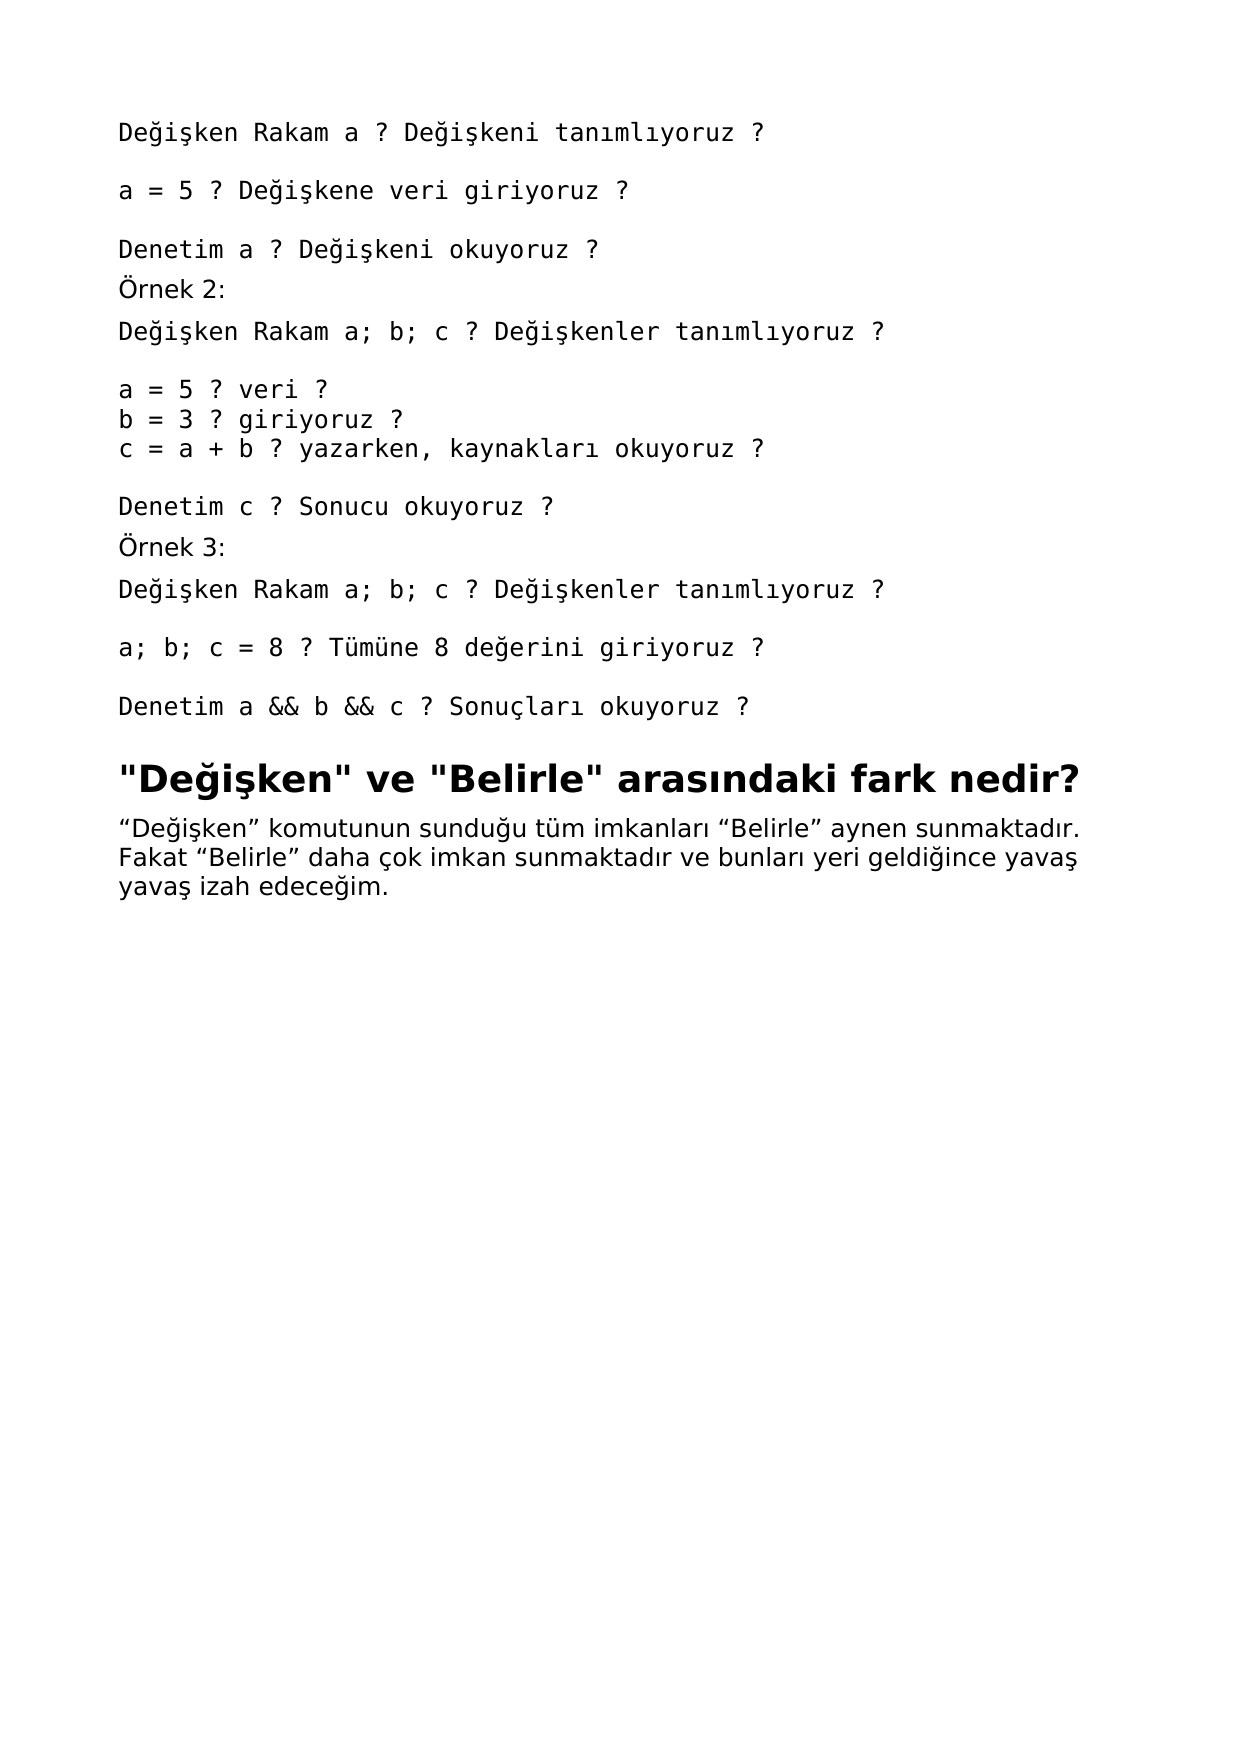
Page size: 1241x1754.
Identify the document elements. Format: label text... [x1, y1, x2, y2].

text Değişken Rakam a; b; c ? Değişkenler tanımlıyoruz ? a = 5 ? veri ? b = 3 ? giriyoruz ? c = a + b ? yazarken, kaynakları okuyoruz ? Denetim c ? Sonucu okuyoruz ? [118, 317, 1122, 522]
text Değişken Rakam a; b; c ? Değişkenler tanımlıyoruz ? a; b; c = 8 ? Tümüne 8 değerini giriyoruz ? Denetim a && b && c ? Sonuçları okuyoruz ? [118, 575, 1122, 721]
subtitle "Değişken" ve "Belirle" arasındaki fark nedir? [118, 758, 1122, 801]
text Değişken Rakam a ? Değişkeni tanımlıyoruz ? a = 5 ? Değişkene veri giriyoruz ? Denetim a ? Değişkeni okuyoruz ? [118, 118, 1122, 264]
text Örnek 2: [118, 276, 1122, 305]
text “Değişken” komutunun sunduğu tüm imkanları “Belirle” aynen sunmaktadır. Fakat “Belirle” daha çok imkan sunmaktadır ve bunları yeri geldiğince yavaş yavaş izah edeceğim. [118, 814, 1122, 901]
text Örnek 3: [118, 533, 1122, 562]
